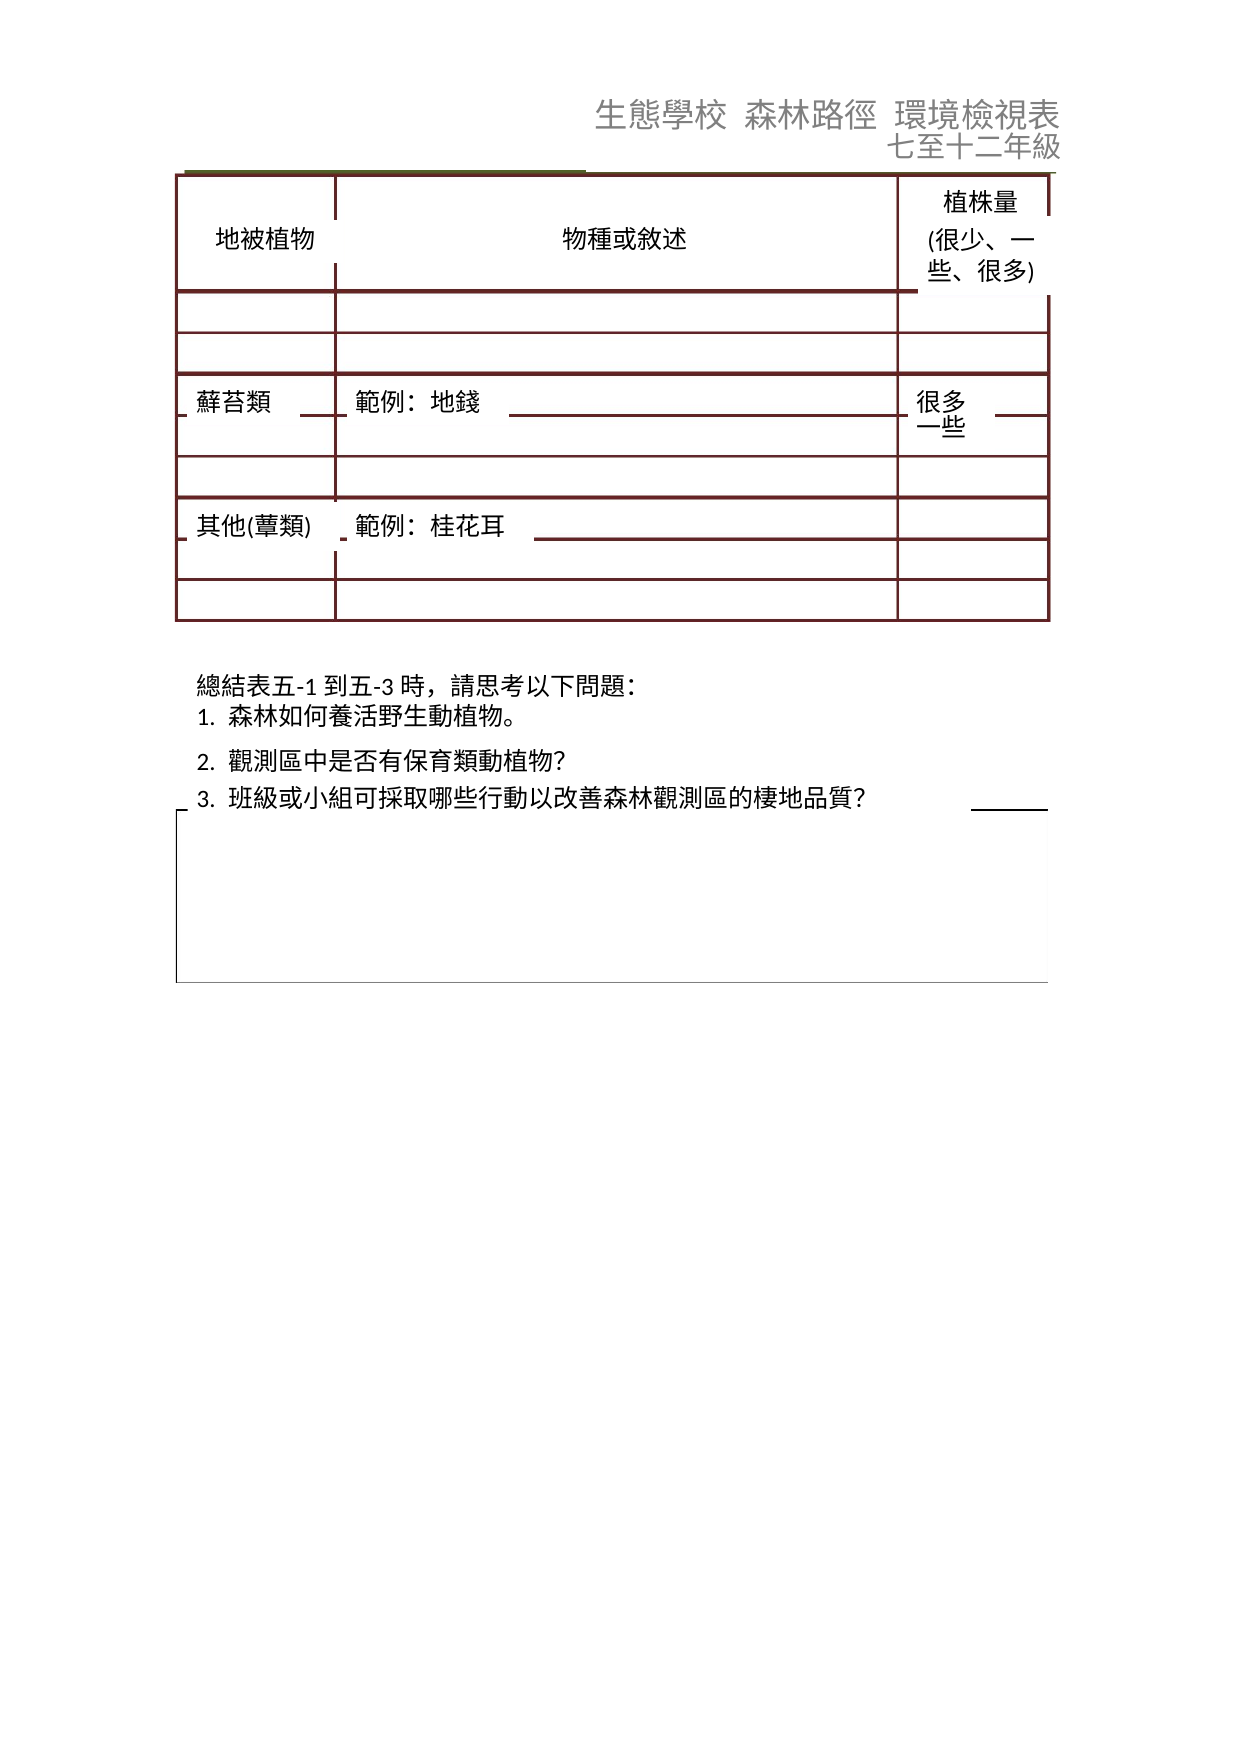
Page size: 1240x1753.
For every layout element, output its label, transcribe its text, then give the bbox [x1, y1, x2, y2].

text 3. 班級或小組可採取哪些行動以改善森林觀測區的棲地品質？ [196, 783, 962, 813]
text 七至十二年級 [887, 134, 1114, 163]
text 地被植物 [215, 229, 334, 254]
text (很少、一 [927, 225, 1054, 256]
text 範例：桂花耳 [355, 515, 525, 540]
text 蘚苔類 [196, 391, 291, 416]
text 生態學校 森林路徑 環境檢視表 [594, 101, 1114, 134]
text 一些 [917, 416, 986, 441]
text 1. 森林如何養活野生動植物。 [196, 701, 700, 732]
text 物種或敘述 [562, 229, 707, 254]
text 很多 [917, 391, 986, 416]
text 其他(蕈類) [196, 511, 331, 542]
text 植株量 [943, 191, 1038, 216]
picture [174, 170, 1057, 622]
text 總結表五-1 到五-3 時，請思考以下問題： [196, 671, 700, 701]
text 範例：地錢 [355, 391, 500, 416]
picture [175, 809, 1048, 983]
text 些、很多) [927, 256, 1054, 286]
text 2. 觀測區中是否有保育類動植物？ [196, 746, 617, 776]
